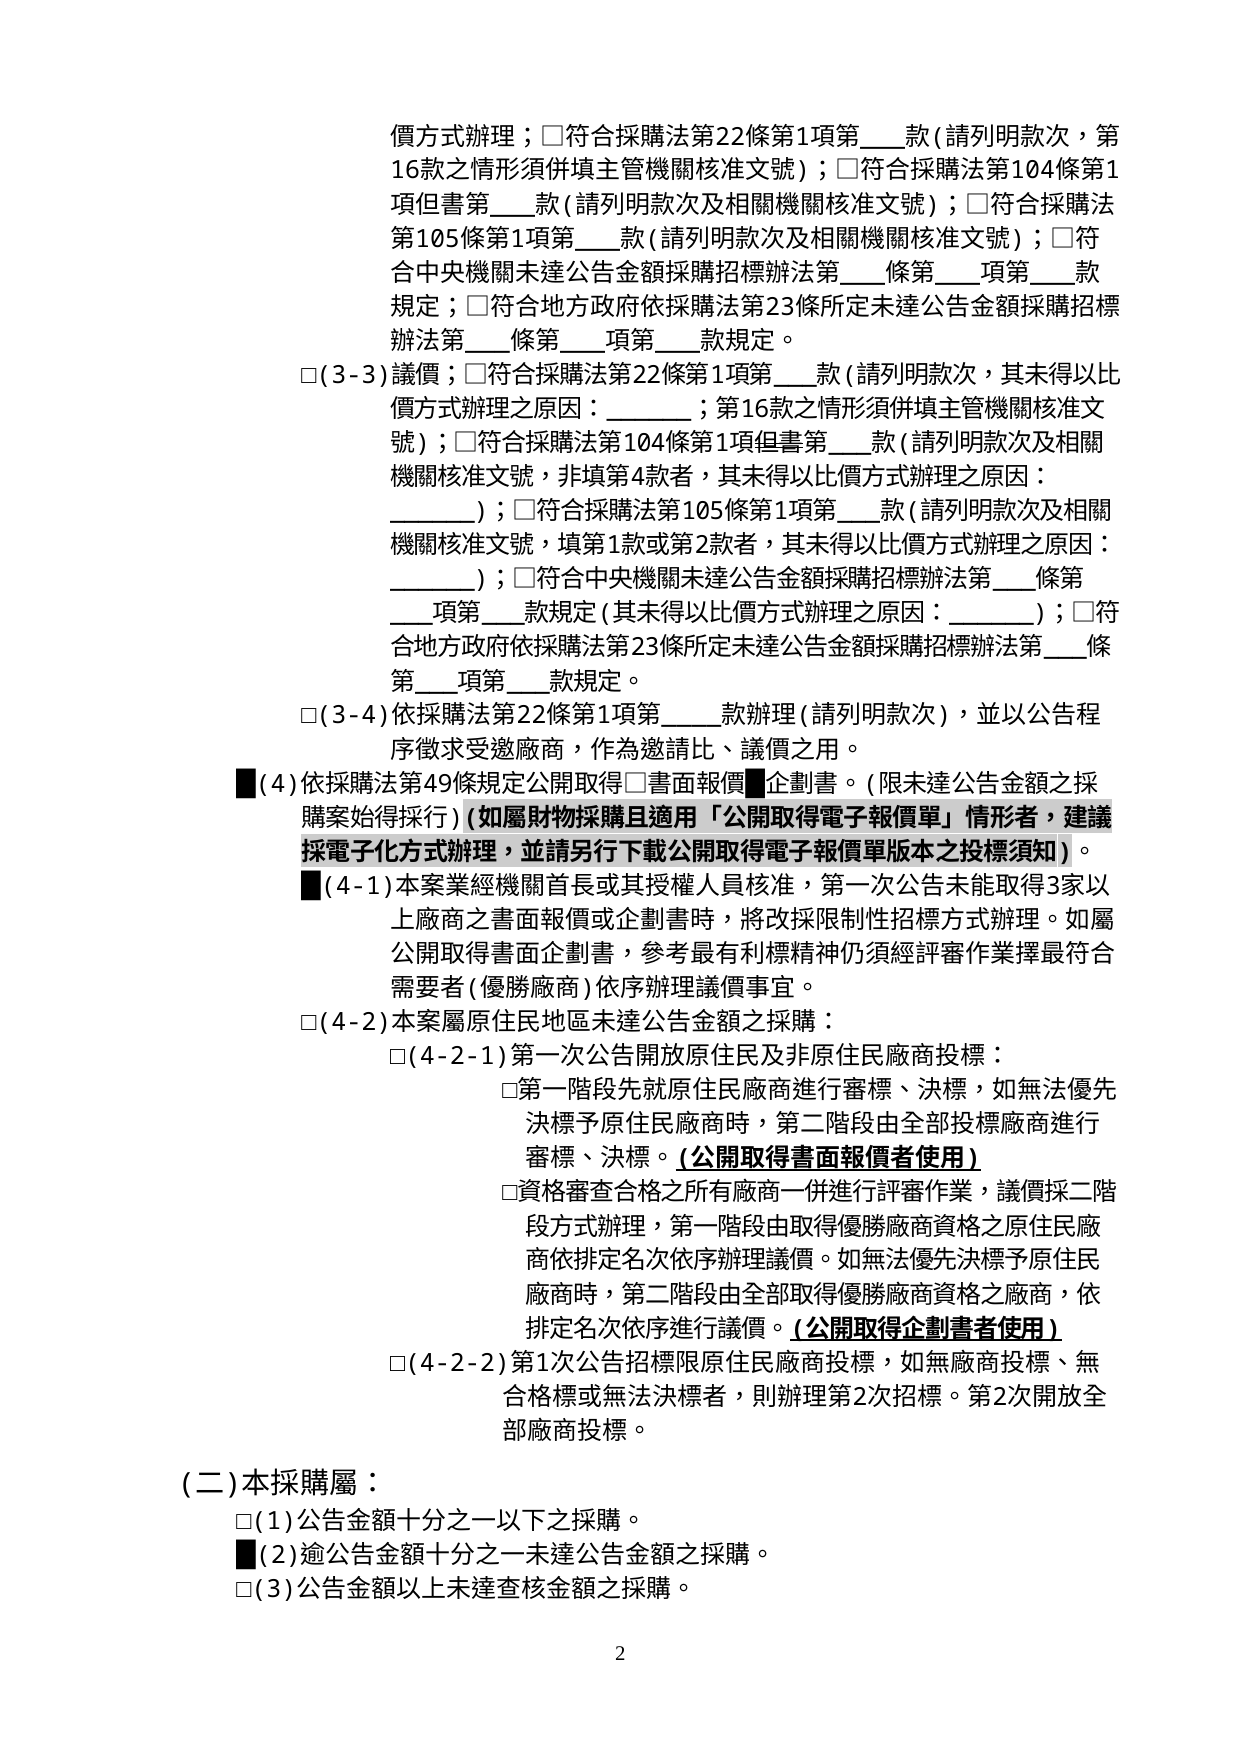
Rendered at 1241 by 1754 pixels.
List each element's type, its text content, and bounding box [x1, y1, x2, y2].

text □(4-2-1)第一次公告開放原住民及非原住民廠商投標： [390, 1038, 1122, 1072]
text □第一階段先就原住民廠商進行審標、決標，如無法優先決標予原住民廠商時，第二階段由全部投標廠商進行審標、決標。(公開取得書面報價者使用) [502, 1072, 1122, 1174]
text (二)本採購屬： [177, 1463, 1122, 1502]
text □(3-4)依採購法第22條第1項第____款辦理(請列明款次)，並以公告程序徵求受邀廠商，作為邀請比、議價之用。 [301, 697, 1122, 765]
text □(3-3)議價；□符合採購法第22條第1項第___款(請列明款次，其未得以比價方式辦理之原因：______；第16款之情形須併填主管機關核准文號)；□符合採購法第104條第1項但書第___款(請列明款次及相關機關核准文號，非填第4款者，其未得以比價方式辦理之原因：______)；□符合採購法第105條第1項第___款(請列明款次及相關機關核准文號，填第1款或第2款者，其未得以比價方式辦理之原因：______)；□符合中央機關未達公告金額採購招標辦法第___條第___項第___款規定(其未得以比價方式辦理之原因：______)；□符合地方政府依採購法第23條所定未達公告金額採購招標辦法第___條第___項第___款規定。 [301, 357, 1122, 697]
text █(4)依採購法第49條規定公開取得□書面報價█企劃書。(限未達公告金額之採購案始得採行)(如屬財物採購且適用「公開取得電子報價單」情形者，建議採電子化方式辦理，並請另行下載公開取得電子報價單版本之投標須知)。 [236, 765, 1122, 867]
text □(4-2-2)第1次公告招標限原住民廠商投標，如無廠商投標、無合格標或無法決標者，則辦理第2次招標。第2次開放全部廠商投標。 [390, 1344, 1122, 1447]
text █(2)逾公告金額十分之一未達公告金額之採購。 [236, 1537, 1122, 1571]
text □(3)公告金額以上未達查核金額之採購。 [236, 1571, 1122, 1605]
text 價方式辦理；□符合採購法第22條第1項第___款(請列明款次，第16款之情形須併填主管機關核准文號)；□符合採購法第104條第1項但書第___款(請列明款次及相關機關核准文號)；□符合採購法第105條第1項第___款(請列明款次及相關機關核准文號)；□符合中央機關未達公告金額採購招標辦法第___條第___項第___款規定；□符合地方政府依採購法第23條所定未達公告金額採購招標辦法第___條第___項第___款規定。 [301, 118, 1122, 357]
text □(4-2)本案屬原住民地區未達公告金額之採購： [301, 1004, 1122, 1038]
text □(1)公告金額十分之一以下之採購。 [236, 1502, 1122, 1537]
text □資格審查合格之所有廠商一併進行評審作業，議價採二階段方式辦理，第一階段由取得優勝廠商資格之原住民廠商依排定名次依序辦理議價。如無法優先決標予原住民廠商時，第二階段由全部取得優勝廠商資格之廠商，依排定名次依序進行議價。(公開取得企劃書者使用) [502, 1174, 1122, 1344]
text █(4-1)本案業經機關首長或其授權人員核准，第一次公告未能取得3家以上廠商之書面報價或企劃書時，將改採限制性招標方式辦理。如屬公開取得書面企劃書，參考最有利標精神仍須經評審作業擇最符合需要者(優勝廠商)依序辦理議價事宜。 [301, 867, 1122, 1004]
